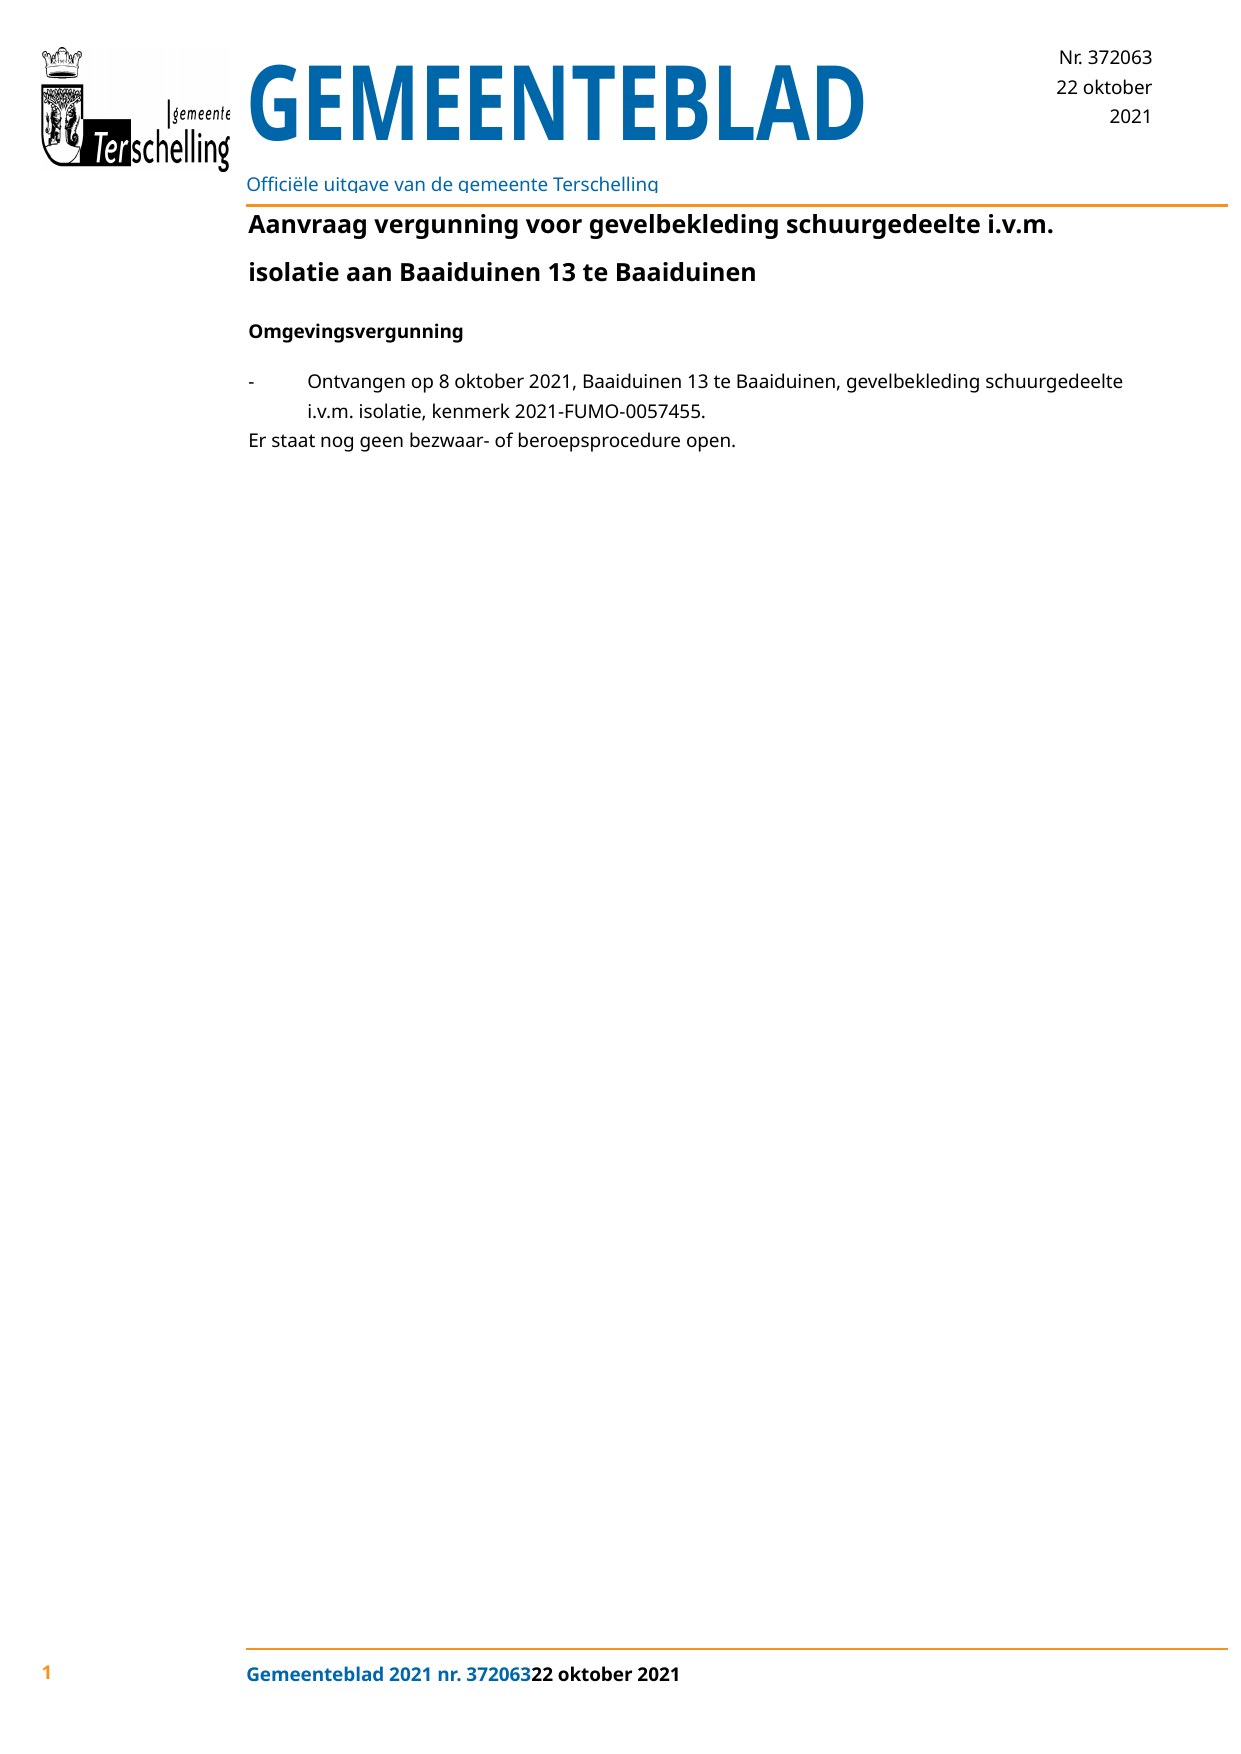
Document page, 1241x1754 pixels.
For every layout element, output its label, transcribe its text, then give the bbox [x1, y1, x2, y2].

text Er staat nog geen bezwaar- of beroepsprocedure open. [248, 427, 1152, 453]
list Ontvangen op 8 oktober 2021, Baaiduinen 13 te Baaiduinen, gevelbekleding schuurgedeelte i.v.m. isolatie, kenmerk 2021-FUMO-0057455. [248, 368, 1152, 424]
picture [41, 47, 231, 172]
text Aanvraag vergunning voor gevelbekleding schuurgedeelte i.v.m. isolatie aan Baaiduinen 13 te Baaiduinen [248, 207, 1152, 288]
text Omgevingsvergunning [248, 318, 1152, 344]
